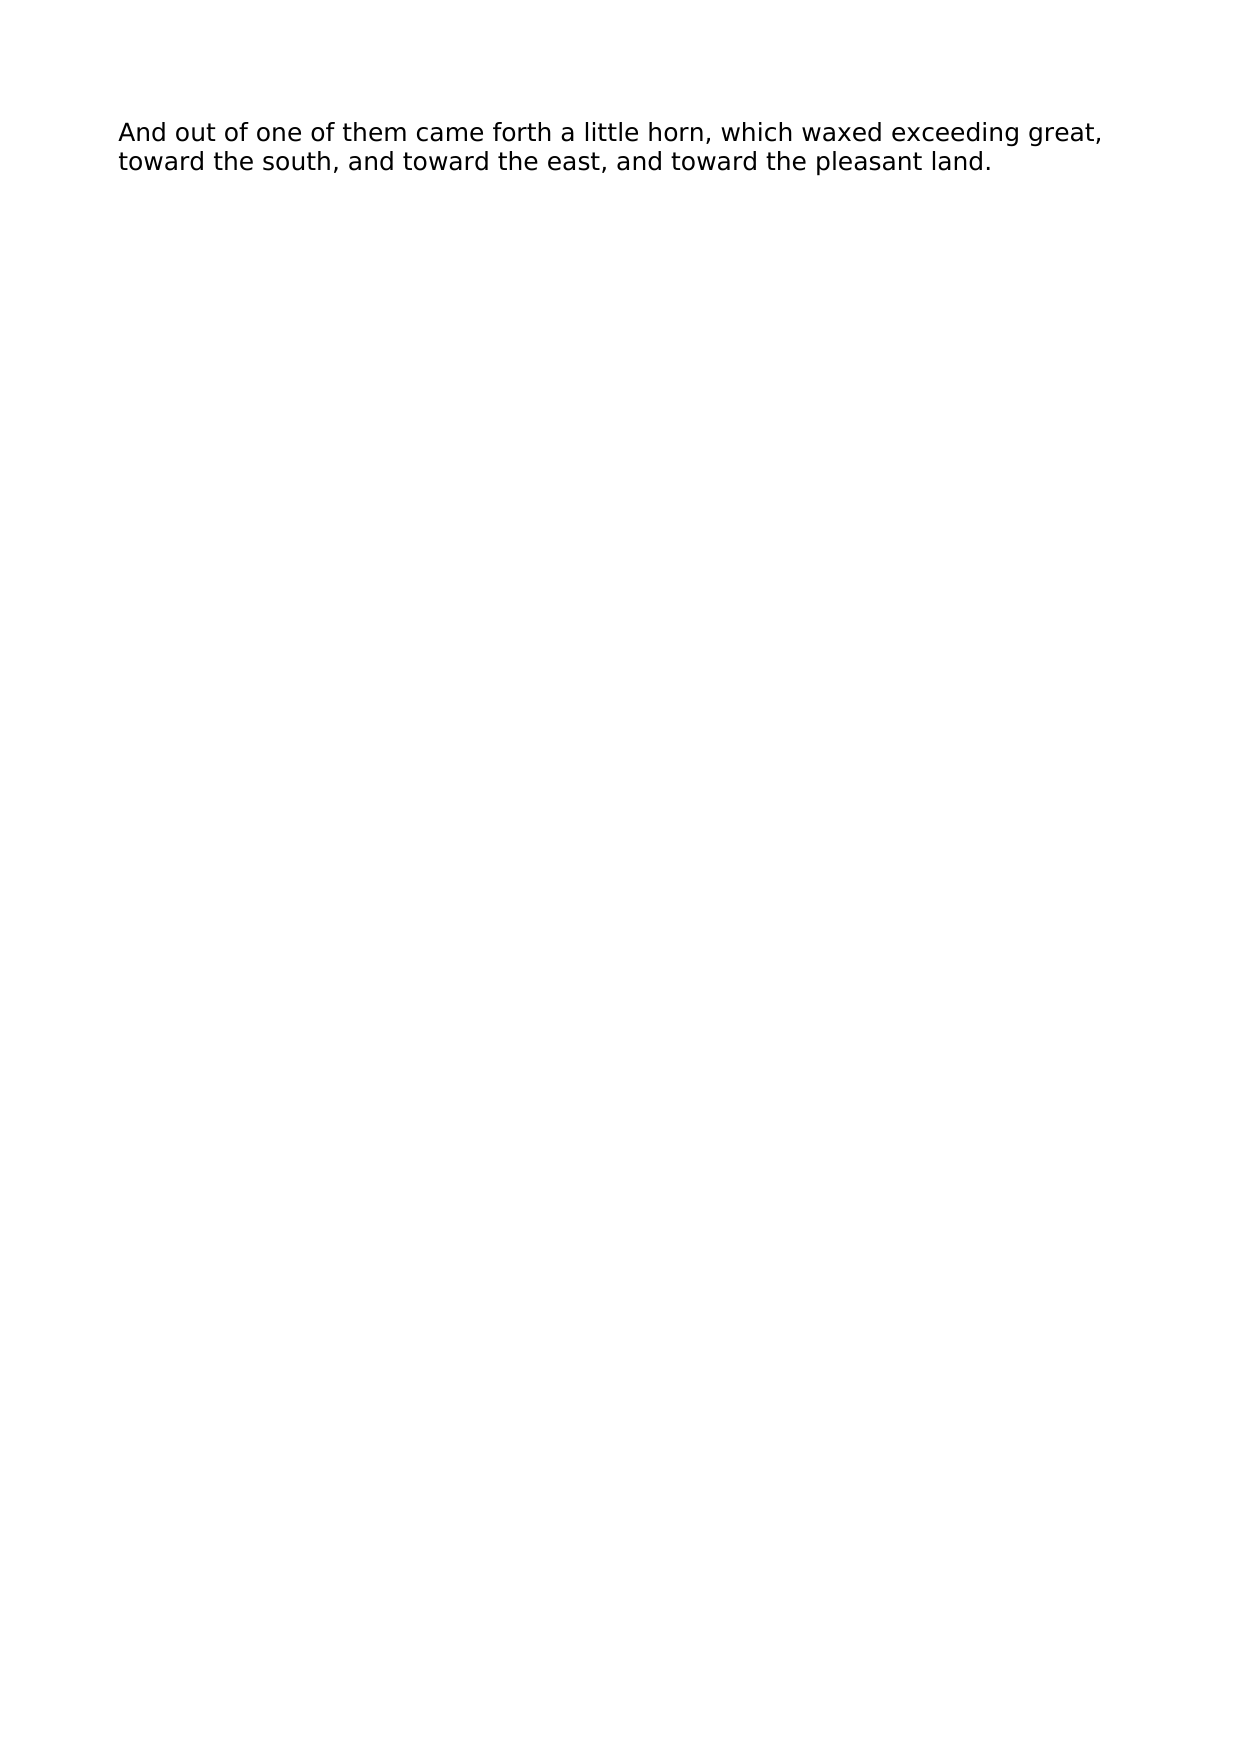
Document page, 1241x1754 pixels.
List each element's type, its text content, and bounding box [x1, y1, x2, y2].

text And out of one of them came forth a little horn, which waxed exceeding great, toward the south, and toward the east, and toward the pleasant land. [118, 118, 1122, 176]
